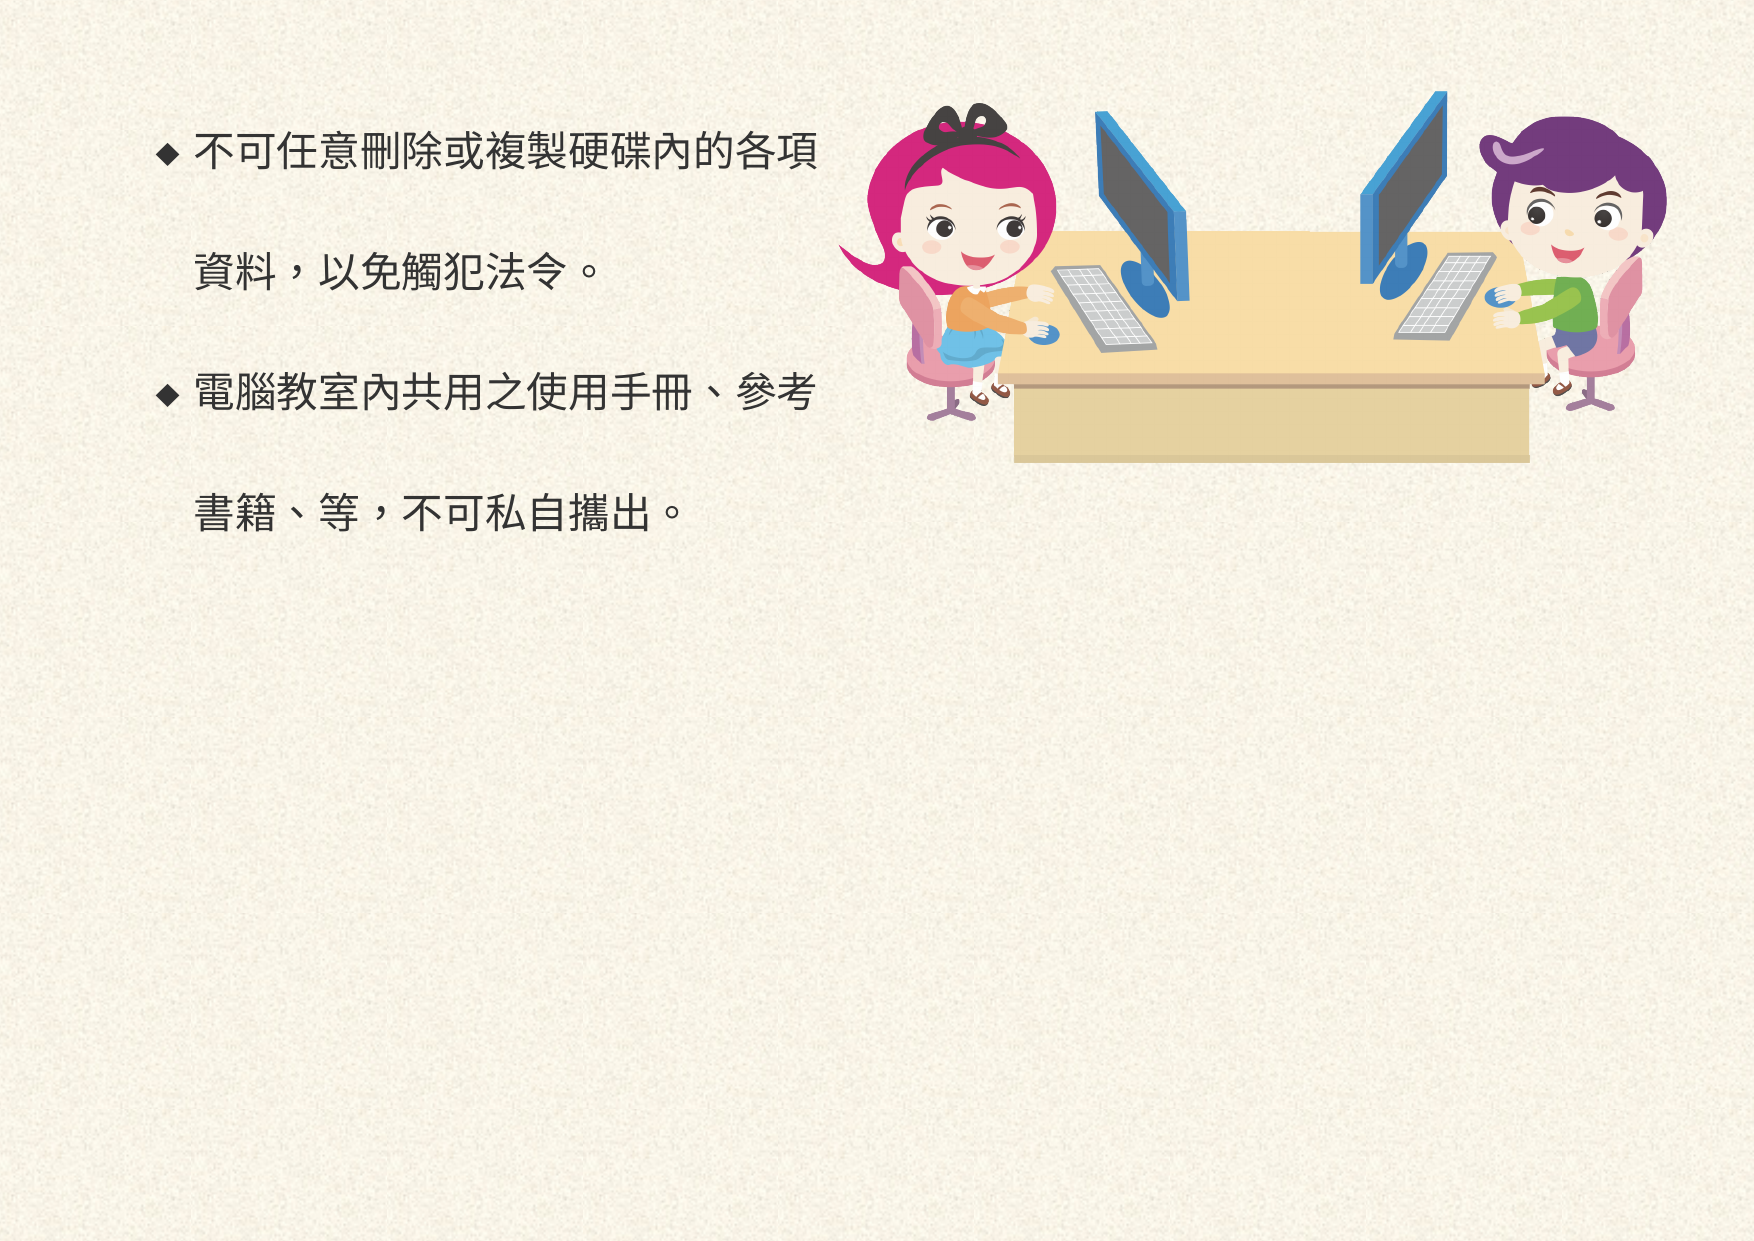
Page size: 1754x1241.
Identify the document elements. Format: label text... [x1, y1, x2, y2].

picture [0, 0, 1754, 1241]
list 電腦教室內共用之使用手冊、參考書籍、等，不可私自攜出。 [156, 359, 1636, 540]
list 不可任意刪除或複製硬碟內的各項資料，以免觸犯法令。 [156, 118, 838, 299]
